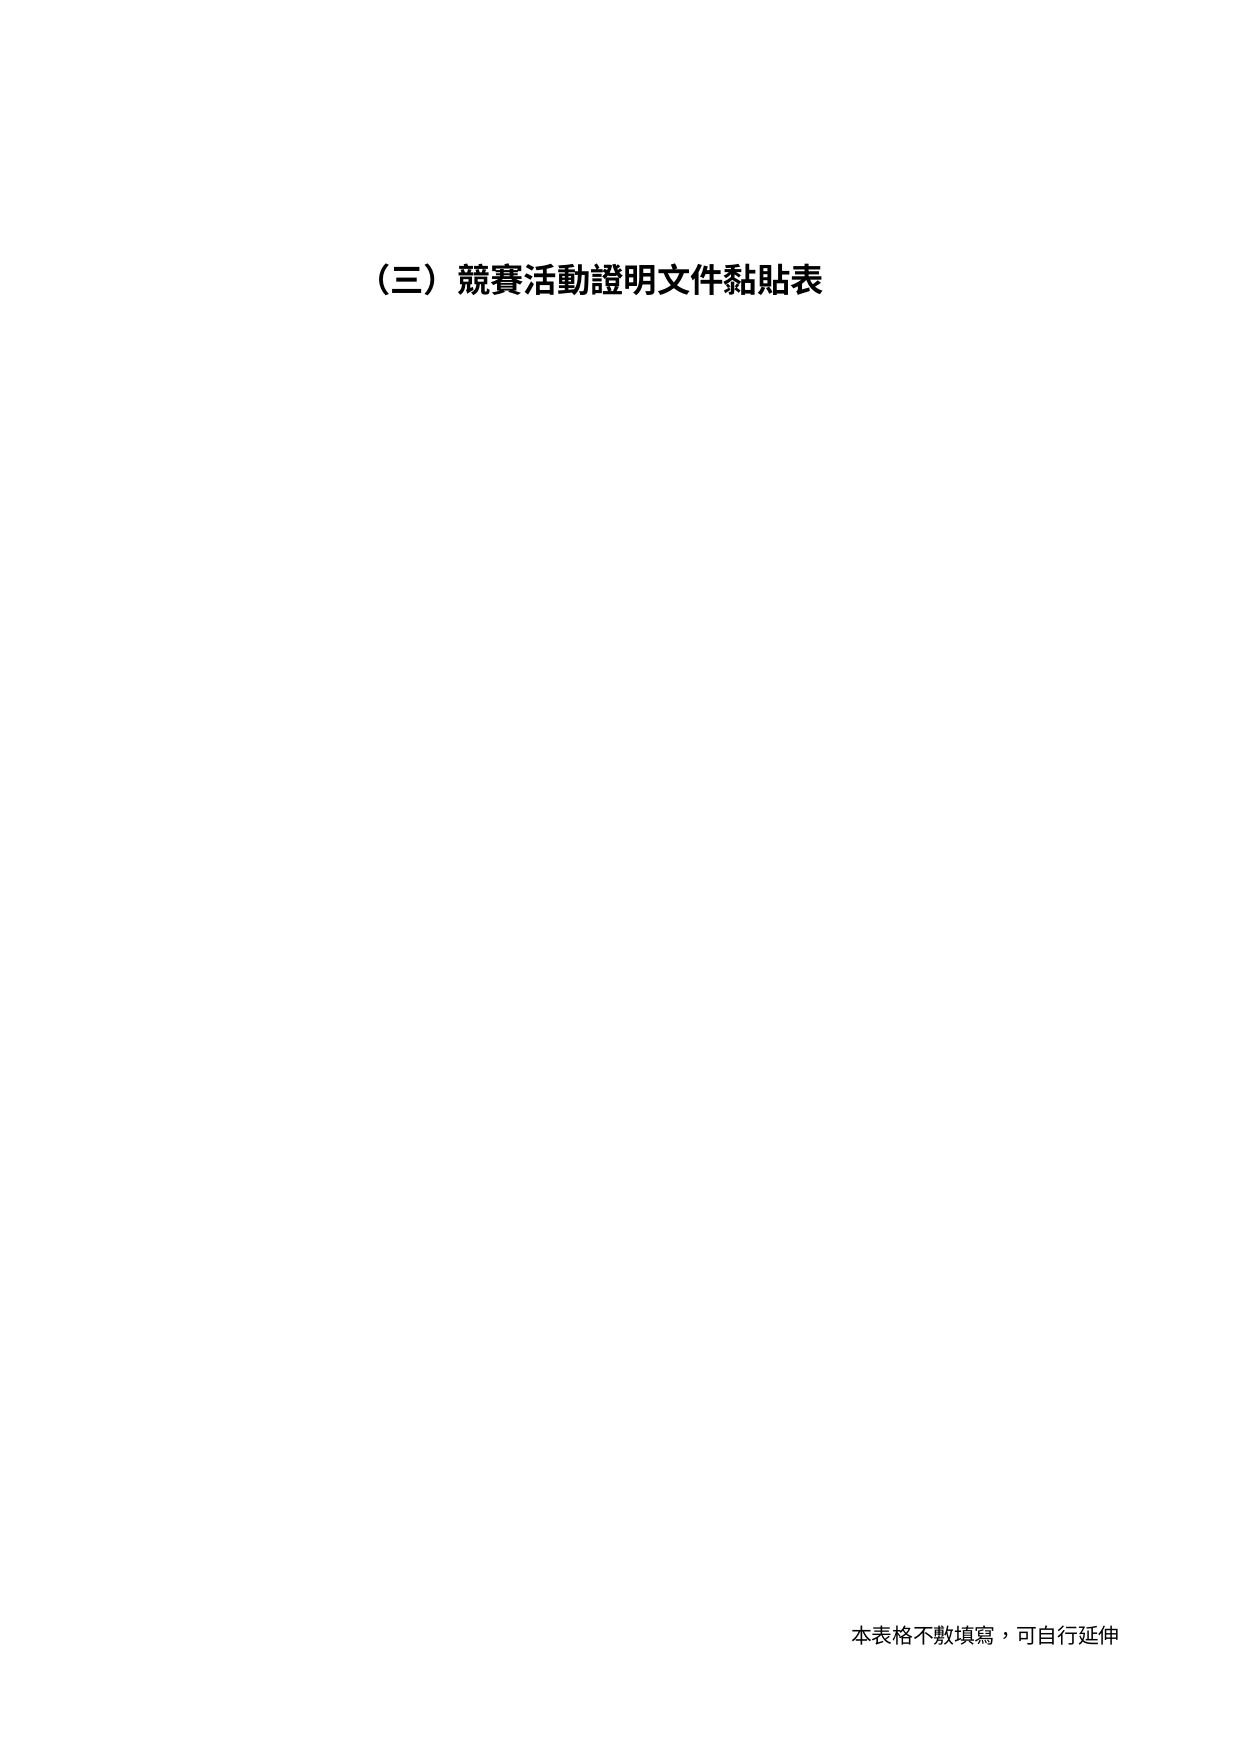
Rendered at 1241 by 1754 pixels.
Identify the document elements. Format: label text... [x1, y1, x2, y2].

text （三）競賽活動證明文件黏貼表 [357, 258, 1134, 301]
